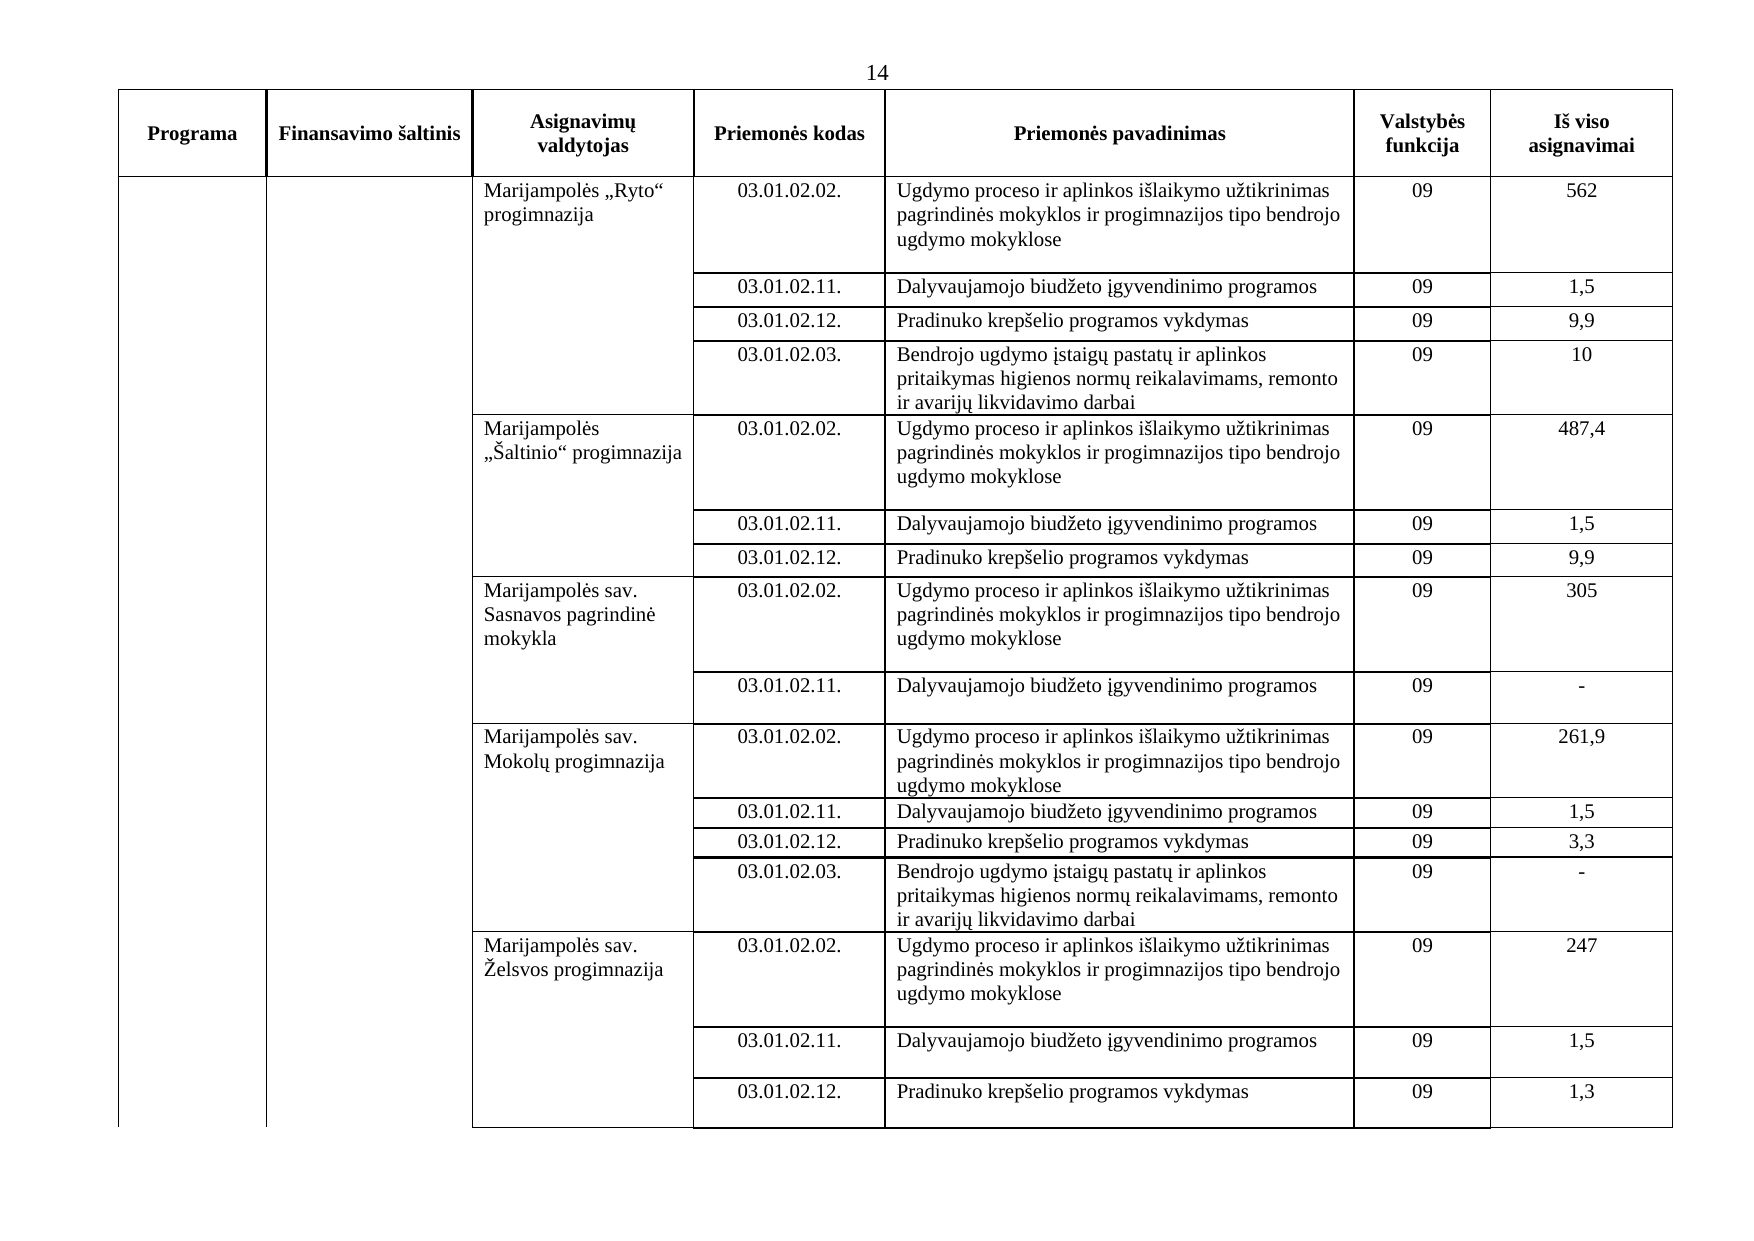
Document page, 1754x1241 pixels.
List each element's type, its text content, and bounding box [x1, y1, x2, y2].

table_cell [267, 671, 472, 722]
table_cell [119, 177, 266, 671]
table_cell 247 [1491, 932, 1672, 1026]
table_cell 09 [1355, 308, 1490, 340]
table_cell 03.01.02.12. [694, 308, 884, 340]
table_cell 09 [1355, 545, 1490, 576]
table_cell 03.01.02.02. [694, 416, 884, 509]
table_cell 09 [1355, 725, 1490, 797]
table_cell [119, 671, 266, 1127]
table_cell 09 [1355, 342, 1490, 414]
table_cell Ugdymo proceso ir aplinkos išlaikymo užtikrinimas pagrindinės mokyklos ir progimnazijos tipo bendrojo ugdymo mokyklose [886, 177, 1353, 272]
table_cell 487,4 [1491, 415, 1672, 509]
table_cell 09 [1355, 1079, 1490, 1127]
table_cell Marijampolės sav. Želsvos progimnazija [473, 932, 693, 1127]
table_cell Marijampolės „Šaltinio“ progimnazija [473, 415, 693, 576]
table_cell [267, 723, 472, 1127]
table_header Asignavimų valdytojas [474, 90, 693, 176]
table_cell 305 [1491, 577, 1672, 671]
table_cell 09 [1355, 177, 1490, 272]
table_cell 03.01.02.12. [694, 1079, 884, 1127]
table_cell 03.01.02.02. [694, 177, 884, 272]
table_cell Marijampolės sav. Sasnavos pagrindinė mokykla [473, 577, 693, 722]
table_cell Dalyvaujamojo biudžeto įgyvendinimo programos [886, 274, 1353, 306]
table_cell 3,3 [1491, 828, 1672, 856]
table_cell 09 [1355, 859, 1490, 931]
table_cell 03.01.02.02. [694, 933, 884, 1026]
table_cell 03.01.02.11. [694, 511, 884, 542]
table_cell 09 [1355, 578, 1490, 671]
table_cell 03.01.02.03. [694, 859, 884, 931]
table_cell 1,5 [1491, 798, 1672, 827]
table_cell Ugdymo proceso ir aplinkos išlaikymo užtikrinimas pagrindinės mokyklos ir progimnazijos tipo bendrojo ugdymo mokyklose [886, 416, 1353, 509]
table_cell 03.01.02.03. [694, 342, 884, 414]
table_cell Ugdymo proceso ir aplinkos išlaikymo užtikrinimas pagrindinės mokyklos ir progimnazijos tipo bendrojo ugdymo mokyklose [886, 725, 1353, 797]
table_header Finansavimo šaltinis [268, 90, 471, 176]
table_cell 1,5 [1491, 510, 1672, 542]
table_cell Marijampolės „Ryto“ progimnazija [473, 177, 693, 414]
table_header Iš viso asignavimai [1491, 90, 1672, 176]
table_cell Dalyvaujamojo biudžeto įgyvendinimo programos [886, 799, 1353, 827]
table_cell Bendrojo ugdymo įstaigų pastatų ir aplinkos pritaikymas higienos normų reikalavimams, remonto ir avarijų likvidavimo darbai [886, 859, 1353, 931]
table_cell 03.01.02.02. [694, 725, 884, 797]
table_cell 03.01.02.02. [694, 578, 884, 671]
table_cell - [1491, 672, 1672, 722]
table_cell Pradinuko krepšelio programos vykdymas [886, 308, 1353, 340]
table_cell 03.01.02.11. [694, 799, 884, 827]
table_cell [267, 177, 472, 671]
table_cell 562 [1491, 177, 1672, 272]
table_cell Ugdymo proceso ir aplinkos išlaikymo užtikrinimas pagrindinės mokyklos ir progimnazijos tipo bendrojo ugdymo mokyklose [886, 578, 1353, 671]
table_cell 03.01.02.11. [694, 274, 884, 306]
table_cell 1,5 [1491, 273, 1672, 306]
table_cell Marijampolės sav. Mokolų progimnazija [473, 724, 693, 931]
table_cell - [1491, 858, 1672, 931]
table_cell Bendrojo ugdymo įstaigų pastatų ir aplinkos pritaikymas higienos normų reikalavimams, remonto ir avarijų likvidavimo darbai [886, 342, 1353, 414]
table_header Priemonės pavadinimas [886, 90, 1353, 176]
table_cell 261,9 [1491, 724, 1672, 797]
table_cell 09 [1355, 1028, 1490, 1077]
table_cell 09 [1355, 511, 1490, 542]
table_cell 03.01.02.12. [694, 829, 884, 856]
table_cell 09 [1355, 829, 1490, 856]
table_cell 09 [1355, 673, 1490, 722]
table_cell 10 [1491, 341, 1672, 414]
table_cell Pradinuko krepšelio programos vykdymas [886, 829, 1353, 856]
table_cell 09 [1355, 274, 1490, 306]
table_cell Pradinuko krepšelio programos vykdymas [886, 1079, 1353, 1127]
table_cell Dalyvaujamojo biudžeto įgyvendinimo programos [886, 673, 1353, 722]
table_cell Dalyvaujamojo biudžeto įgyvendinimo programos [886, 511, 1353, 542]
table_cell 09 [1355, 416, 1490, 509]
table_cell Dalyvaujamojo biudžeto įgyvendinimo programos [886, 1028, 1353, 1077]
table_cell Pradinuko krepšelio programos vykdymas [886, 545, 1353, 576]
table_cell 03.01.02.11. [694, 673, 884, 722]
table_cell 03.01.02.11. [694, 1028, 884, 1077]
table_header Programa [119, 90, 265, 176]
table_cell 9,9 [1491, 544, 1672, 576]
table_cell 1,3 [1491, 1078, 1672, 1127]
table_header Priemonės kodas [695, 90, 884, 176]
table_cell 03.01.02.12. [694, 545, 884, 576]
table_cell 09 [1355, 933, 1490, 1026]
table_cell 1,5 [1491, 1027, 1672, 1077]
table_cell 9,9 [1491, 307, 1672, 340]
table_header Valstybės funkcija [1355, 90, 1490, 176]
table_cell Ugdymo proceso ir aplinkos išlaikymo užtikrinimas pagrindinės mokyklos ir progimnazijos tipo bendrojo ugdymo mokyklose [886, 933, 1353, 1026]
table_cell 09 [1355, 799, 1490, 827]
